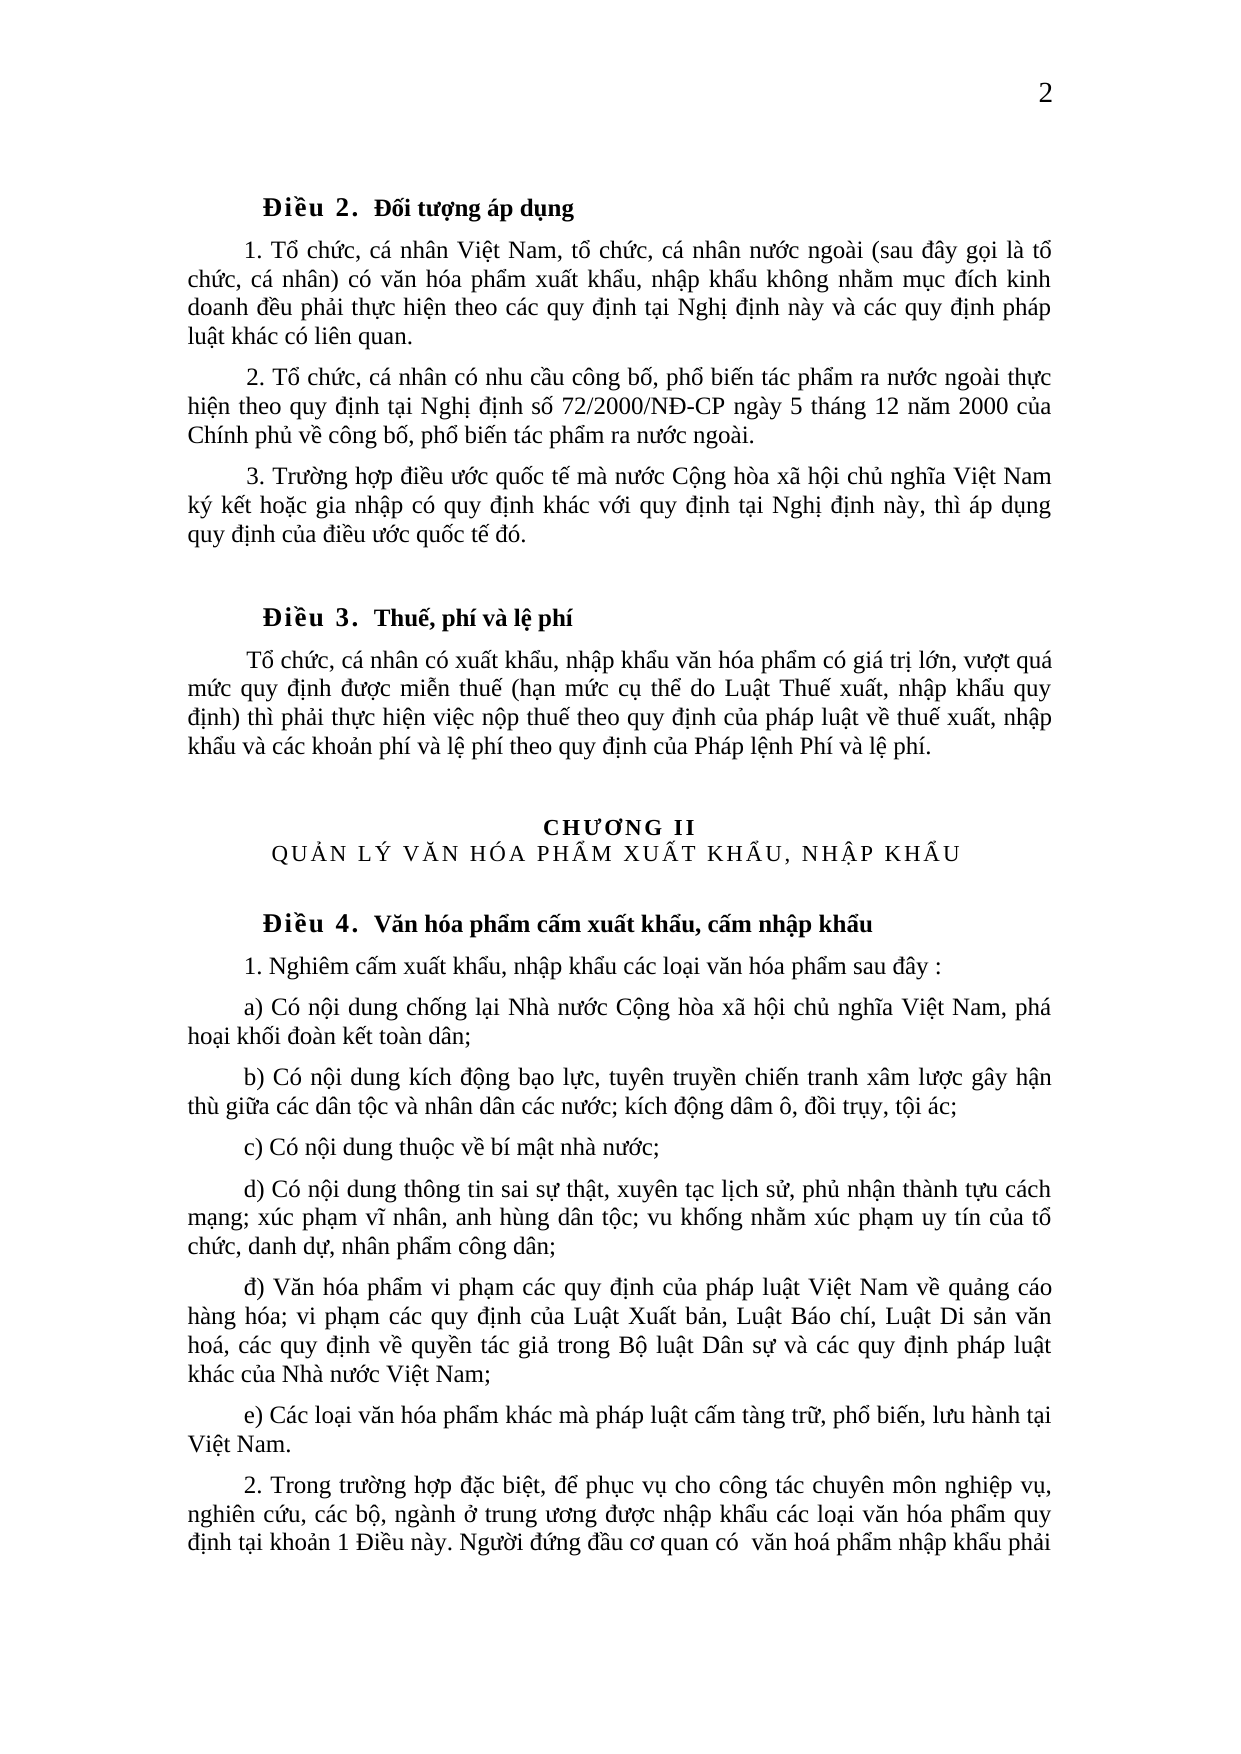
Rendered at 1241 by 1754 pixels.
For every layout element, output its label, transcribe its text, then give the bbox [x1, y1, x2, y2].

text Tổ chức, cá nhân có xuất khẩu, nhập khẩu văn hóa phẩm có giá trị lớn, vượt quá mức quy định được miễn thuế (hạn mức cụ thể do Luật Thuế xuất, nhập khẩu quy định) thì phải thực hiện việc nộp thuế theo quy định của pháp luật về thuế xuất, nhập khẩu và các khoản phí và lệ phí theo quy định của Pháp lệnh Phí và lệ phí. [187, 645, 1053, 760]
text 3. Trường hợp điều ước quốc tế mà nước Cộng hòa xã hội chủ nghĩa Việt Nam ký kết hoặc gia nhập có quy định khác với quy định tại Nghị định này, thì áp dụng quy định của điều ước quốc tế đó. [187, 461, 1053, 547]
text a) Có nội dung chống lại Nhà nước Cộng hòa xã hội chủ nghĩa Việt Nam, phá hoại khối đoàn kết toàn dân; [187, 992, 1053, 1050]
text b) Có nội dung kích động bạo lực, tuyên truyền chiến tranh xâm lược gây hận thù giữa các dân tộc và nhân dân các nước; kích động dâm ô, đồi trụy, tội ác; [187, 1062, 1053, 1120]
text 1. Nghiêm cấm xuất khẩu, nhập khẩu các loại văn hóa phẩm sau đây : [187, 951, 1053, 980]
text Điều 4. Văn hóa phẩm cấm xuất khẩu, cấm nhập khẩu [187, 907, 1053, 939]
text e) Các loại văn hóa phẩm khác mà pháp luật cấm tàng trữ, phổ biến, lưu hành tại Việt Nam. [187, 1400, 1053, 1457]
text Điều 2. Đối tượng áp dụng [187, 191, 1053, 222]
text c) Có nội dung thuộc về bí mật nhà nước; [187, 1132, 1053, 1161]
text 2. Trong trường hợp đặc biệt, để phục vụ cho công tác chuyên môn nghiệp vụ, nghiên cứu, các bộ, ngành ở trung ương được nhập khẩu các loại văn hóa phẩm quy định tại khoản 1 Điều này. Người đứng đầu cơ quan có văn hoá phẩm nhập khẩu phải [187, 1470, 1053, 1556]
text 2. Tổ chức, cá nhân có nhu cầu công bố, phổ biến tác phẩm ra nước ngoài thực hiện theo quy định tại Nghị định số 72/2000/NĐ-CP ngày 5 tháng 12 năm 2000 của Chính phủ về công bố, phổ biến tác phẩm ra nước ngoài. [187, 362, 1053, 449]
text đ) Văn hóa phẩm vi phạm các quy định của pháp luật Việt Nam về quảng cáo hàng hóa; vi phạm các quy định của Luật Xuất bản, Luật Báo chí, Luật Di sản văn hoá, các quy định về quyền tác giả trong Bộ luật Dân sự và các quy định pháp luật khác của Nhà nước Việt Nam; [187, 1272, 1053, 1387]
text Điều 3. Thuế, phí và lệ phí [187, 601, 1053, 632]
text d) Có nội dung thông tin sai sự thật, xuyên tạc lịch sử, phủ nhận thành tựu cách mạng; xúc phạm vĩ nhân, anh hùng dân tộc; vu khống nhằm xúc phạm uy tín của tổ chức, danh dự, nhân phẩm công dân; [187, 1174, 1053, 1260]
text CHƯƠNG II QUẢN LÝ VĂN HÓA PHẨM XUẤT KHẨU, NHẬP KHẨU [187, 813, 1053, 866]
text 1. Tổ chức, cá nhân Việt Nam, tổ chức, cá nhân nước ngoài (sau đây gọi là tổ chức, cá nhân) có văn hóa phẩm xuất khẩu, nhập khẩu không nhằm mục đích kinh doanh đều phải thực hiện theo các quy định tại Nghị định này và các quy định pháp luật khác có liên quan. [187, 235, 1053, 350]
